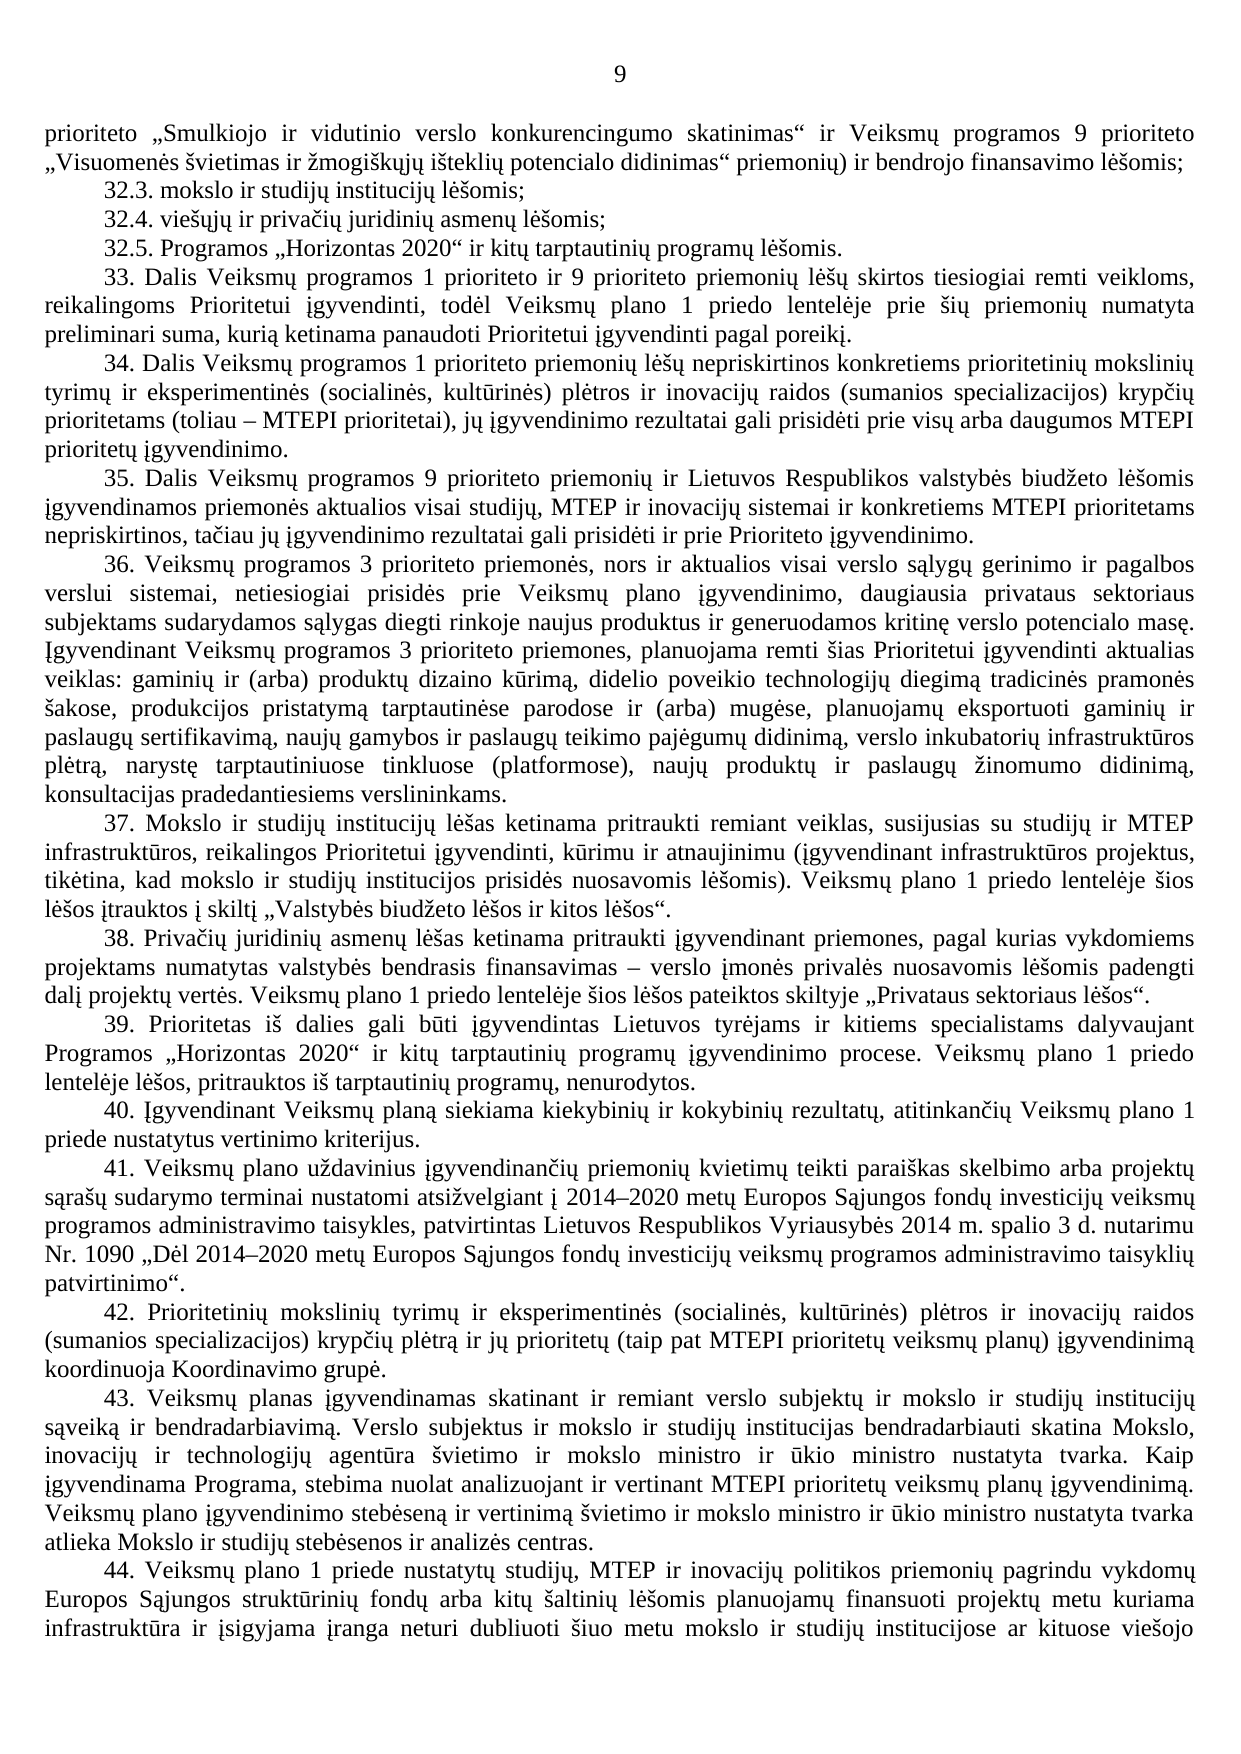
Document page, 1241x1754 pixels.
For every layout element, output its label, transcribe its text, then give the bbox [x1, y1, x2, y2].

text 32.3. mokslo ir studijų institucijų lėšomis; [44, 176, 1196, 204]
text 44. Veiksmų plano 1 priede nustatytų studijų, MTEP ir inovacijų politikos priemonių pagrindu vykdomų Europos Sąjungos struktūrinių fondų arba kitų šaltinių lėšomis planuojamų finansuoti projektų metu kuriama infrastruktūra ir įsigyjama įranga neturi dubliuoti šiuo metu mokslo ir studijų institucijose ar kituose viešojo [44, 1556, 1196, 1642]
text 40. Įgyvendinant Veiksmų planą siekiama kiekybinių ir kokybinių rezultatų, atitinkančių Veiksmų plano 1 priede nustatytus vertinimo kriterijus. [44, 1096, 1196, 1153]
text prioriteto „Smulkiojo ir vidutinio verslo konkurencingumo skatinimas“ ir Veiksmų programos 9 prioriteto „Visuomenės švietimas ir žmogiškųjų išteklių potencialo didinimas“ priemonių) ir bendrojo finansavimo lėšomis; [44, 118, 1196, 176]
text 36. Veiksmų programos 3 prioriteto priemonės, nors ir aktualios visai verslo sąlygų gerinimo ir pagalbos verslui sistemai, netiesiogiai prisidės prie Veiksmų plano įgyvendinimo, daugiausia privataus sektoriaus subjektams sudarydamos sąlygas diegti rinkoje naujus produktus ir generuodamos kritinę verslo potencialo masę. Įgyvendinant Veiksmų programos 3 prioriteto priemones, planuojama remti šias Prioritetui įgyvendinti aktualias veiklas: gaminių ir (arba) produktų dizaino kūrimą, didelio poveikio technologijų diegimą tradicinės pramonės šakose, produkcijos pristatymą tarptautinėse parodose ir (arba) mugėse, planuojamų eksportuoti gaminių ir paslaugų sertifikavimą, naujų gamybos ir paslaugų teikimo pajėgumų didinimą, verslo inkubatorių infrastruktūros plėtrą, narystę tarptautiniuose tinkluose (platformose), naujų produktų ir paslaugų žinomumo didinimą, konsultacijas pradedantiesiems verslininkams. [44, 549, 1196, 808]
text 33. Dalis Veiksmų programos 1 prioriteto ir 9 prioriteto priemonių lėšų skirtos tiesiogiai remti veikloms, reikalingoms Prioritetui įgyvendinti, todėl Veiksmų plano 1 priedo lentelėje prie šių priemonių numatyta preliminari suma, kurią ketinama panaudoti Prioritetui įgyvendinti pagal poreikį. [44, 262, 1196, 348]
text 43. Veiksmų planas įgyvendinamas skatinant ir remiant verslo subjektų ir mokslo ir studijų institucijų sąveiką ir bendradarbiavimą. Verslo subjektus ir mokslo ir studijų institucijas bendradarbiauti skatina Mokslo, inovacijų ir technologijų agentūra švietimo ir mokslo ministro ir ūkio ministro nustatyta tvarka. Kaip įgyvendinama Programa, stebima nuolat analizuojant ir vertinant MTEPI prioritetų veiksmų planų įgyvendinimą. Veiksmų plano įgyvendinimo stebėseną ir vertinimą švietimo ir mokslo ministro ir ūkio ministro nustatyta tvarka atlieka Mokslo ir studijų stebėsenos ir analizės centras. [44, 1383, 1196, 1556]
text 38. Privačių juridinių asmenų lėšas ketinama pritraukti įgyvendinant priemones, pagal kurias vykdomiems projektams numatytas valstybės bendrasis finansavimas – verslo įmonės privalės nuosavomis lėšomis padengti dalį projektų vertės. Veiksmų plano 1 priedo lentelėje šios lėšos pateiktos skiltyje „Privataus sektoriaus lėšos“. [44, 923, 1196, 1009]
text 32.4. viešųjų ir privačių juridinių asmenų lėšomis; [44, 204, 1196, 233]
text 41. Veiksmų plano uždavinius įgyvendinančių priemonių kvietimų teikti paraiškas skelbimo arba projektų sąrašų sudarymo terminai nustatomi atsižvelgiant į 2014–2020 metų Europos Sąjungos fondų investicijų veiksmų programos administravimo taisykles, patvirtintas Lietuvos Respublikos Vyriausybės 2014 m. spalio 3 d. nutarimu Nr. 1090 „Dėl 2014–2020 metų Europos Sąjungos fondų investicijų veiksmų programos administravimo taisyklių patvirtinimo“. [44, 1153, 1196, 1297]
text 35. Dalis Veiksmų programos 9 prioriteto priemonių ir Lietuvos Respublikos valstybės biudžeto lėšomis įgyvendinamos priemonės aktualios visai studijų, MTEP ir inovacijų sistemai ir konkretiems MTEPI prioritetams nepriskirtinos, tačiau jų įgyvendinimo rezultatai gali prisidėti ir prie Prioriteto įgyvendinimo. [44, 463, 1196, 549]
text 32.5. Programos „Horizontas 2020“ ir kitų tarptautinių programų lėšomis. [44, 233, 1196, 262]
text 34. Dalis Veiksmų programos 1 prioriteto priemonių lėšų nepriskirtinos konkretiems prioritetinių mokslinių tyrimų ir eksperimentinės (socialinės, kultūrinės) plėtros ir inovacijų raidos (sumanios specializacijos) krypčių prioritetams (toliau – MTEPI prioritetai), jų įgyvendinimo rezultatai gali prisidėti prie visų arba daugumos MTEPI prioritetų įgyvendinimo. [44, 348, 1196, 463]
text 39. Prioritetas iš dalies gali būti įgyvendintas Lietuvos tyrėjams ir kitiems specialistams dalyvaujant Programos „Horizontas 2020“ ir kitų tarptautinių programų įgyvendinimo procese. Veiksmų plano 1 priedo lentelėje lėšos, pritrauktos iš tarptautinių programų, nenurodytos. [44, 1009, 1196, 1096]
text 42. Prioritetinių mokslinių tyrimų ir eksperimentinės (socialinės, kultūrinės) plėtros ir inovacijų raidos (sumanios specializacijos) krypčių plėtrą ir jų prioritetų (taip pat MTEPI prioritetų veiksmų planų) įgyvendinimą koordinuoja Koordinavimo grupė. [44, 1297, 1196, 1383]
text 37. Mokslo ir studijų institucijų lėšas ketinama pritraukti remiant veiklas, susijusias su studijų ir MTEP infrastruktūros, reikalingos Prioritetui įgyvendinti, kūrimu ir atnaujinimu (įgyvendinant infrastruktūros projektus, tikėtina, kad mokslo ir studijų institucijos prisidės nuosavomis lėšomis). Veiksmų plano 1 priedo lentelėje šios lėšos įtrauktos į skiltį „Valstybės biudžeto lėšos ir kitos lėšos“. [44, 808, 1196, 923]
